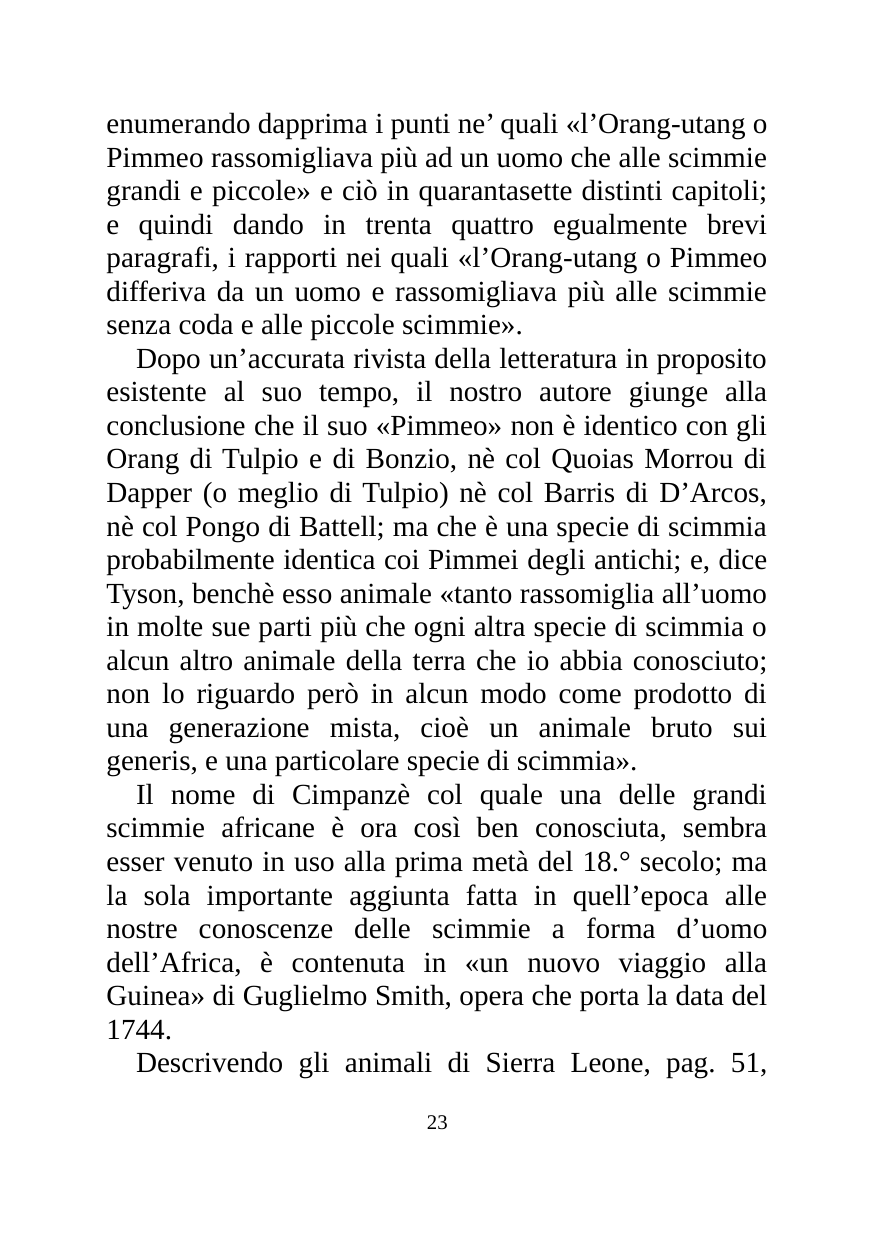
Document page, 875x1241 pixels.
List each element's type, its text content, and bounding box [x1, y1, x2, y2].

text Descrivendo gli animali di Sierra Leone, pag. 51, [106, 1045, 768, 1079]
text enumerando dapprima i punti ne’ quali «l’Orang-utang o Pimmeo rassomigliava più ad un uomo che alle scimmie grandi e piccole» e ciò in quarantasette distinti capitoli; e quindi dando in trenta quattro egualmente brevi paragrafi, i rapporti nei quali «l’Orang-utang o Pimmeo differiva da un uomo e rassomigliava più alle scimmie senza coda e alle piccole scimmie». [106, 106, 768, 341]
text Dopo un’accurata rivista della letteratura in proposito esistente al suo tempo, il nostro autore giunge alla conclusione che il suo «Pimmeo» non è identico con gli Orang di Tulpio e di Bonzio, nè col Quoias Morrou di Dapper (o meglio di Tulpio) nè col Barris di D’Arcos, nè col Pongo di Battell; ma che è una specie di scimmia probabilmente identica coi Pimmei degli antichi; e, dice Tyson, benchè esso animale «tanto rassomiglia all’uomo in molte sue parti più che ogni altra specie di scimmia o alcun altro animale della terra che io abbia conosciuto; non lo riguardo però in alcun modo come prodotto di una generazione mista, cioè un animale bruto sui generis, e una particolare specie di scimmia». [106, 341, 768, 777]
text Il nome di Cimpanzè col quale una delle grandi scimmie africane è ora così ben conosciuta, sembra esser venuto in uso alla prima metà del 18.° secolo; ma la sola importante aggiunta fatta in quell’epoca alle nostre conoscenze delle scimmie a forma d’uomo dell’Africa, è contenuta in «un nuovo viaggio alla Guinea» di Guglielmo Smith, opera che porta la data del 1744. [106, 777, 768, 1045]
